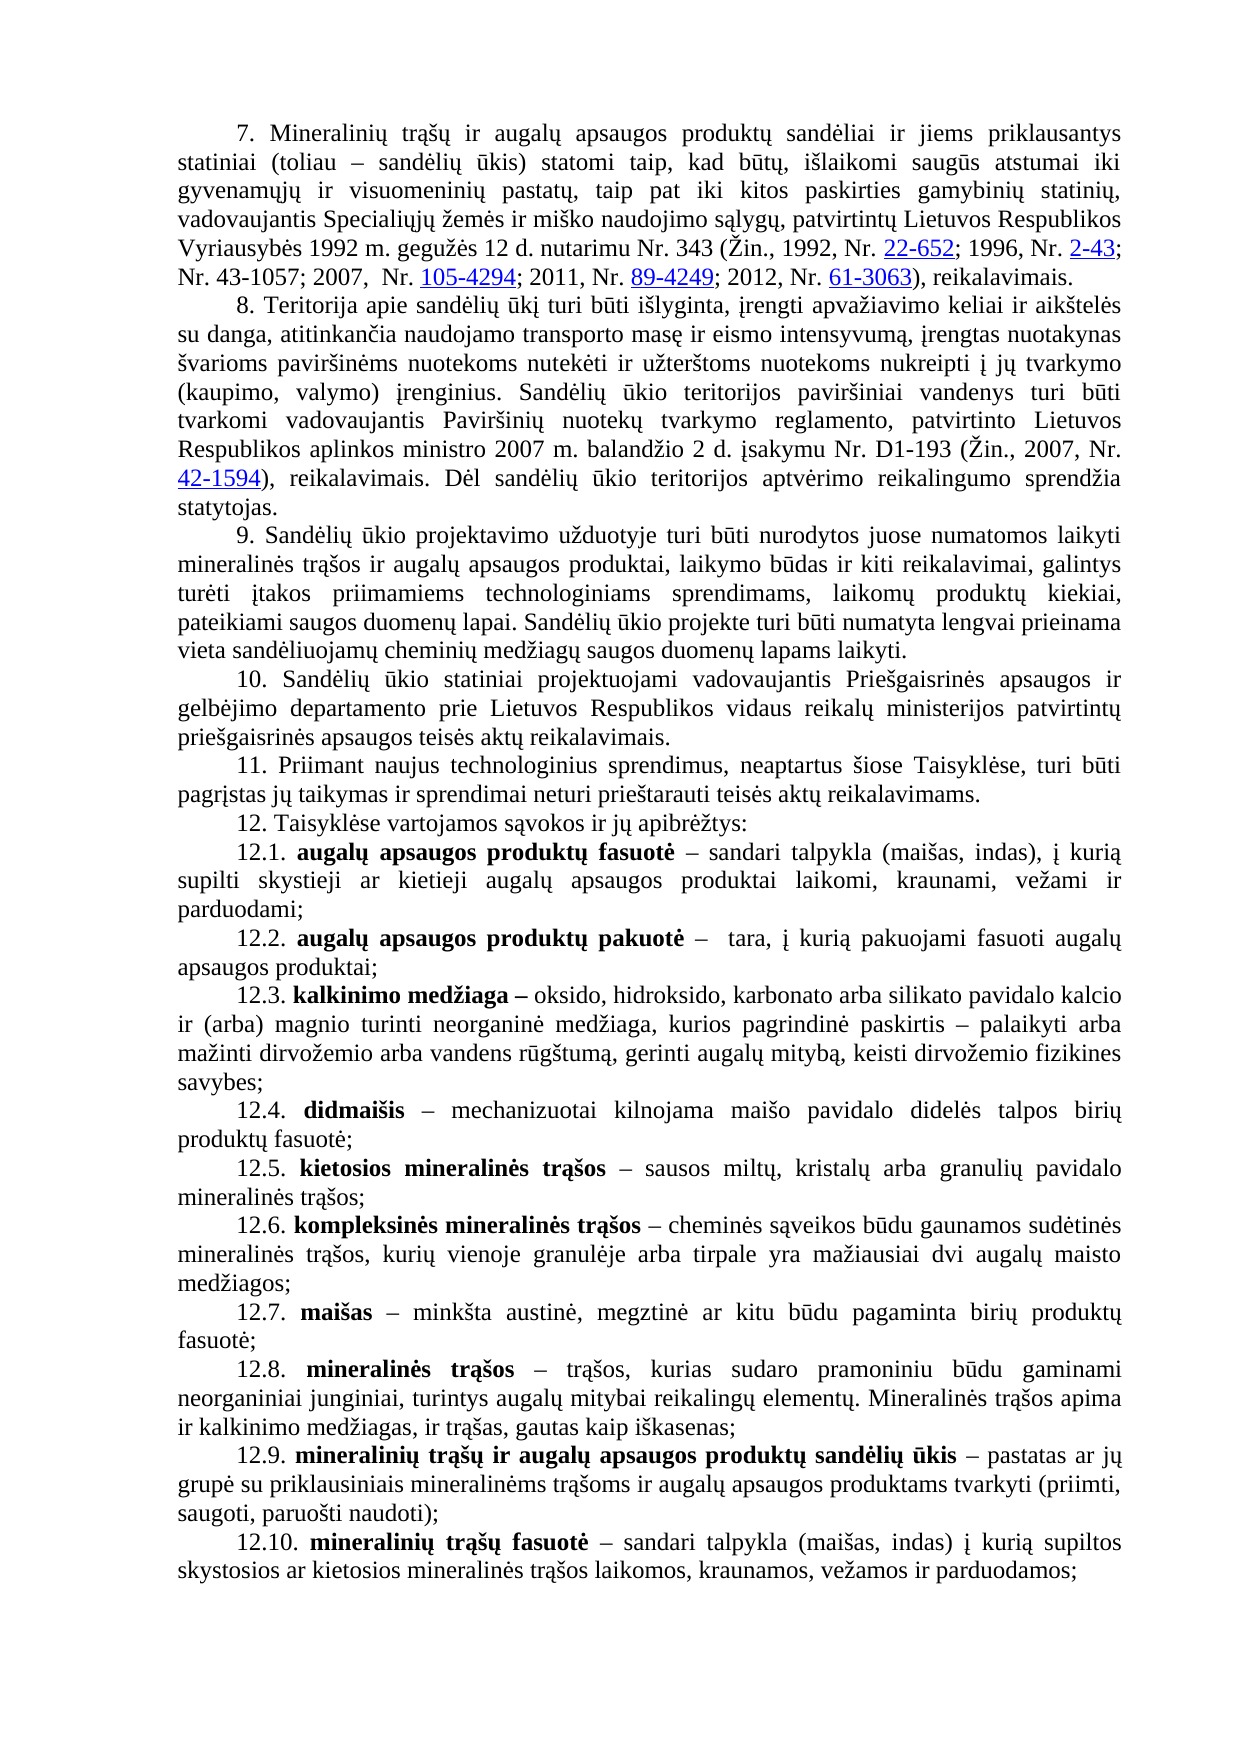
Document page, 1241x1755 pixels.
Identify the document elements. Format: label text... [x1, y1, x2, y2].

text 12.10. mineralinių trąšų fasuotė – sandari talpykla (maišas, indas) į kurią supiltos skystosios ar kietosios mineralinės trąšos laikomos, kraunamos, vežamos ir parduodamos; [177, 1527, 1122, 1584]
text 12.6. kompleksinės mineralinės trąšos – cheminės sąveikos būdu gaunamos sudėtinės mineralinės trąšos, kurių vienoje granulėje arba tirpale yra mažiausiai dvi augalų maisto medžiagos; [177, 1211, 1122, 1297]
text 12.8. mineralinės trąšos – trąšos, kurias sudaro pramoniniu būdu gaminami neorganiniai junginiai, turintys augalų mitybai reikalingų elementų. Mineralinės trąšos apima ir kalkinimo medžiagas, ir trąšas, gautas kaip iškasenas; [177, 1354, 1122, 1441]
text 12.7. maišas – minkšta austinė, megztinė ar kitu būdu pagaminta birių produktų fasuotė; [177, 1297, 1122, 1354]
text 7. Mineralinių trąšų ir augalų apsaugos produktų sandėliai ir jiems priklausantys statiniai (toliau – sandėlių ūkis) statomi taip, kad būtų, išlaikomi saugūs atstumai iki gyvenamųjų ir visuomeninių pastatų, taip pat iki kitos paskirties gamybinių statinių, vadovaujantis Specialiųjų žemės ir miško naudojimo sąlygų, patvirtintų Lietuvos Respublikos Vyriausybės 1992 m. gegužės 12 d. nutarimu Nr. 343 (Žin., 1992, Nr. 22-652; 1996, Nr. 2-43; Nr. 43-1057; 2007, Nr. 105-4294; 2011, Nr. 89-4249; 2012, Nr. 61-3063), reikalavimais. [177, 118, 1122, 291]
text 12.1. augalų apsaugos produktų fasuotė – sandari talpykla (maišas, indas), į kurią supilti skystieji ar kietieji augalų apsaugos produktai laikomi, kraunami, vežami ir parduodami; [177, 837, 1122, 923]
text 12.9. mineralinių trąšų ir augalų apsaugos produktų sandėlių ūkis – pastatas ar jų grupė su priklausiniais mineralinėms trąšoms ir augalų apsaugos produktams tvarkyti (priimti, saugoti, paruošti naudoti); [177, 1441, 1122, 1527]
text 9. Sandėlių ūkio projektavimo užduotyje turi būti nurodytos juose numatomos laikyti mineralinės trąšos ir augalų apsaugos produktai, laikymo būdas ir kiti reikalavimai, galintys turėti įtakos priimamiems technologiniams sprendimams, laikomų produktų kiekiai, pateikiami saugos duomenų lapai. Sandėlių ūkio projekte turi būti numatyta lengvai prieinama vieta sandėliuojamų cheminių medžiagų saugos duomenų lapams laikyti. [177, 521, 1122, 664]
text 10. Sandėlių ūkio statiniai projektuojami vadovaujantis Priešgaisrinės apsaugos ir gelbėjimo departamento prie Lietuvos Respublikos vidaus reikalų ministerijos patvirtintų priešgaisrinės apsaugos teisės aktų reikalavimais. [177, 664, 1122, 751]
text 11. Priimant naujus technologinius sprendimus, neaptartus šiose Taisyklėse, turi būti pagrįstas jų taikymas ir sprendimai neturi prieštarauti teisės aktų reikalavimams. [177, 751, 1122, 808]
text 8. Teritorija apie sandėlių ūkį turi būti išlyginta, įrengti apvažiavimo keliai ir aikštelės su danga, atitinkančia naudojamo transporto masę ir eismo intensyvumą, įrengtas nuotakynas švarioms paviršinėms nuotekoms nutekėti ir užterštoms nuotekoms nukreipti į jų tvarkymo (kaupimo, valymo) įrenginius. Sandėlių ūkio teritorijos paviršiniai vandenys turi būti tvarkomi vadovaujantis Paviršinių nuotekų tvarkymo reglamento, patvirtinto Lietuvos Respublikos aplinkos ministro 2007 m. balandžio 2 d. įsakymu Nr. D1-193 (Žin., 2007, Nr. 42-1594), reikalavimais. Dėl sandėlių ūkio teritorijos aptvėrimo reikalingumo sprendžia statytojas. [177, 291, 1122, 521]
text 12. Taisyklėse vartojamos sąvokos ir jų apibrėžtys: [177, 808, 1122, 837]
text 12.4. didmaišis – mechanizuotai kilnojama maišo pavidalo didelės talpos birių produktų fasuotė; [177, 1096, 1122, 1153]
text 12.2. augalų apsaugos produktų pakuotė – tara, į kurią pakuojami fasuoti augalų apsaugos produktai; [177, 923, 1122, 981]
text 12.5. kietosios mineralinės trąšos – sausos miltų, kristalų arba granulių pavidalo mineralinės trąšos; [177, 1153, 1122, 1211]
text 12.3. kalkinimo medžiaga – oksido, hidroksido, karbonato arba silikato pavidalo kalcio ir (arba) magnio turinti neorganinė medžiaga, kurios pagrindinė paskirtis – palaikyti arba mažinti dirvožemio arba vandens rūgštumą, gerinti augalų mitybą, keisti dirvožemio fizikines savybes; [177, 981, 1122, 1096]
